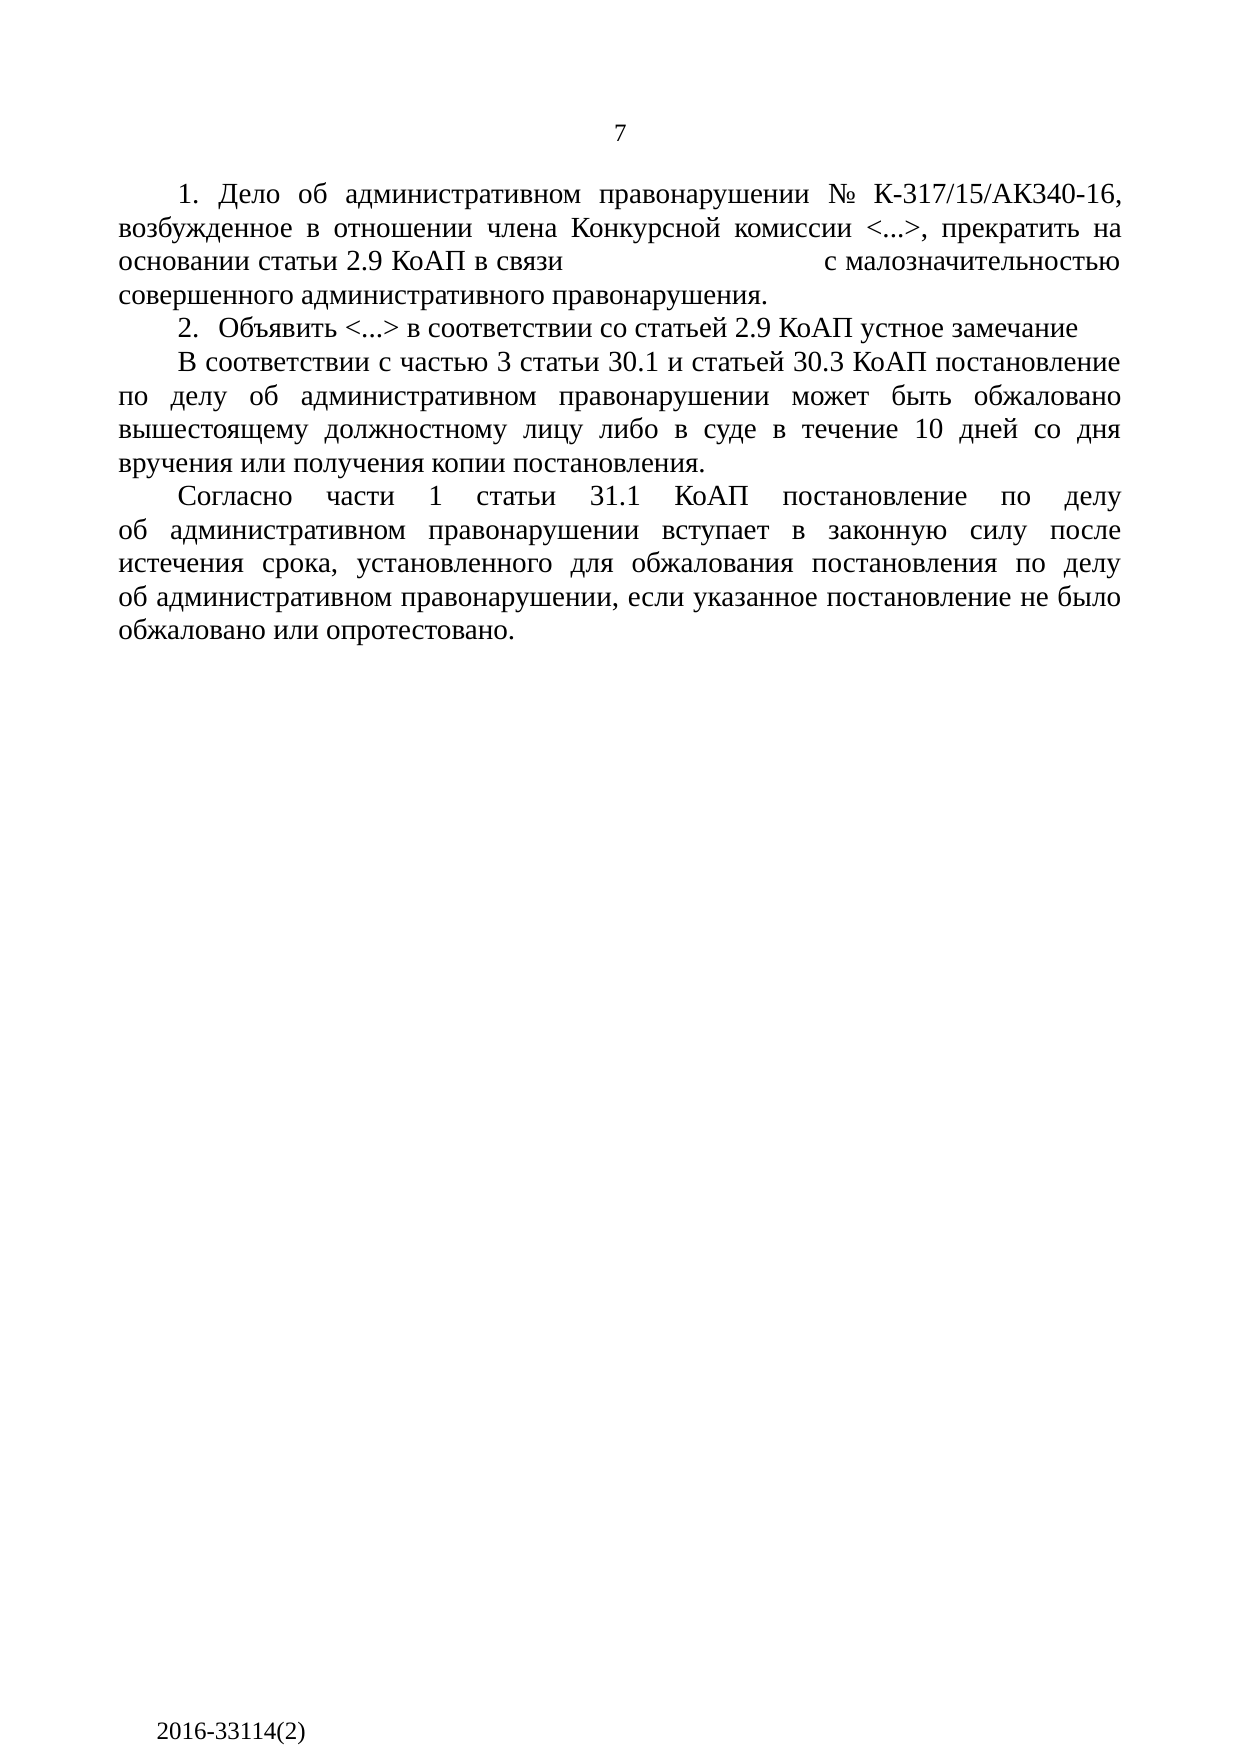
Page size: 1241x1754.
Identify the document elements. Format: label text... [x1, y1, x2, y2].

list Объявить <...> в соответствии со статьей 2.9 КоАП устное замечание [118, 311, 1122, 344]
text Согласно части 1 статьи 31.1 КоАП постановление по делу об административном правонарушении вступает в законную силу после истечения срока, установленного для обжалования постановления по делу об административном правонарушении, если указанное постановление не было обжаловано или опротестовано. [118, 478, 1122, 646]
list Дело об административном правонарушении № К-317/15/АК340-16, возбужденное в отношении члена Конкурсной комиссии <...>, прекратить на основании статьи 2.9 КоАП в связи с малозначительностью совершенного административного правонарушения. [118, 176, 1122, 311]
text В соответствии с частью 3 статьи 30.1 и статьей 30.3 КоАП постановление по делу об административном правонарушении может быть обжаловано вышестоящему должностному лицу либо в суде в течение 10 дней со дня вручения или получения копии постановления. [118, 344, 1122, 478]
